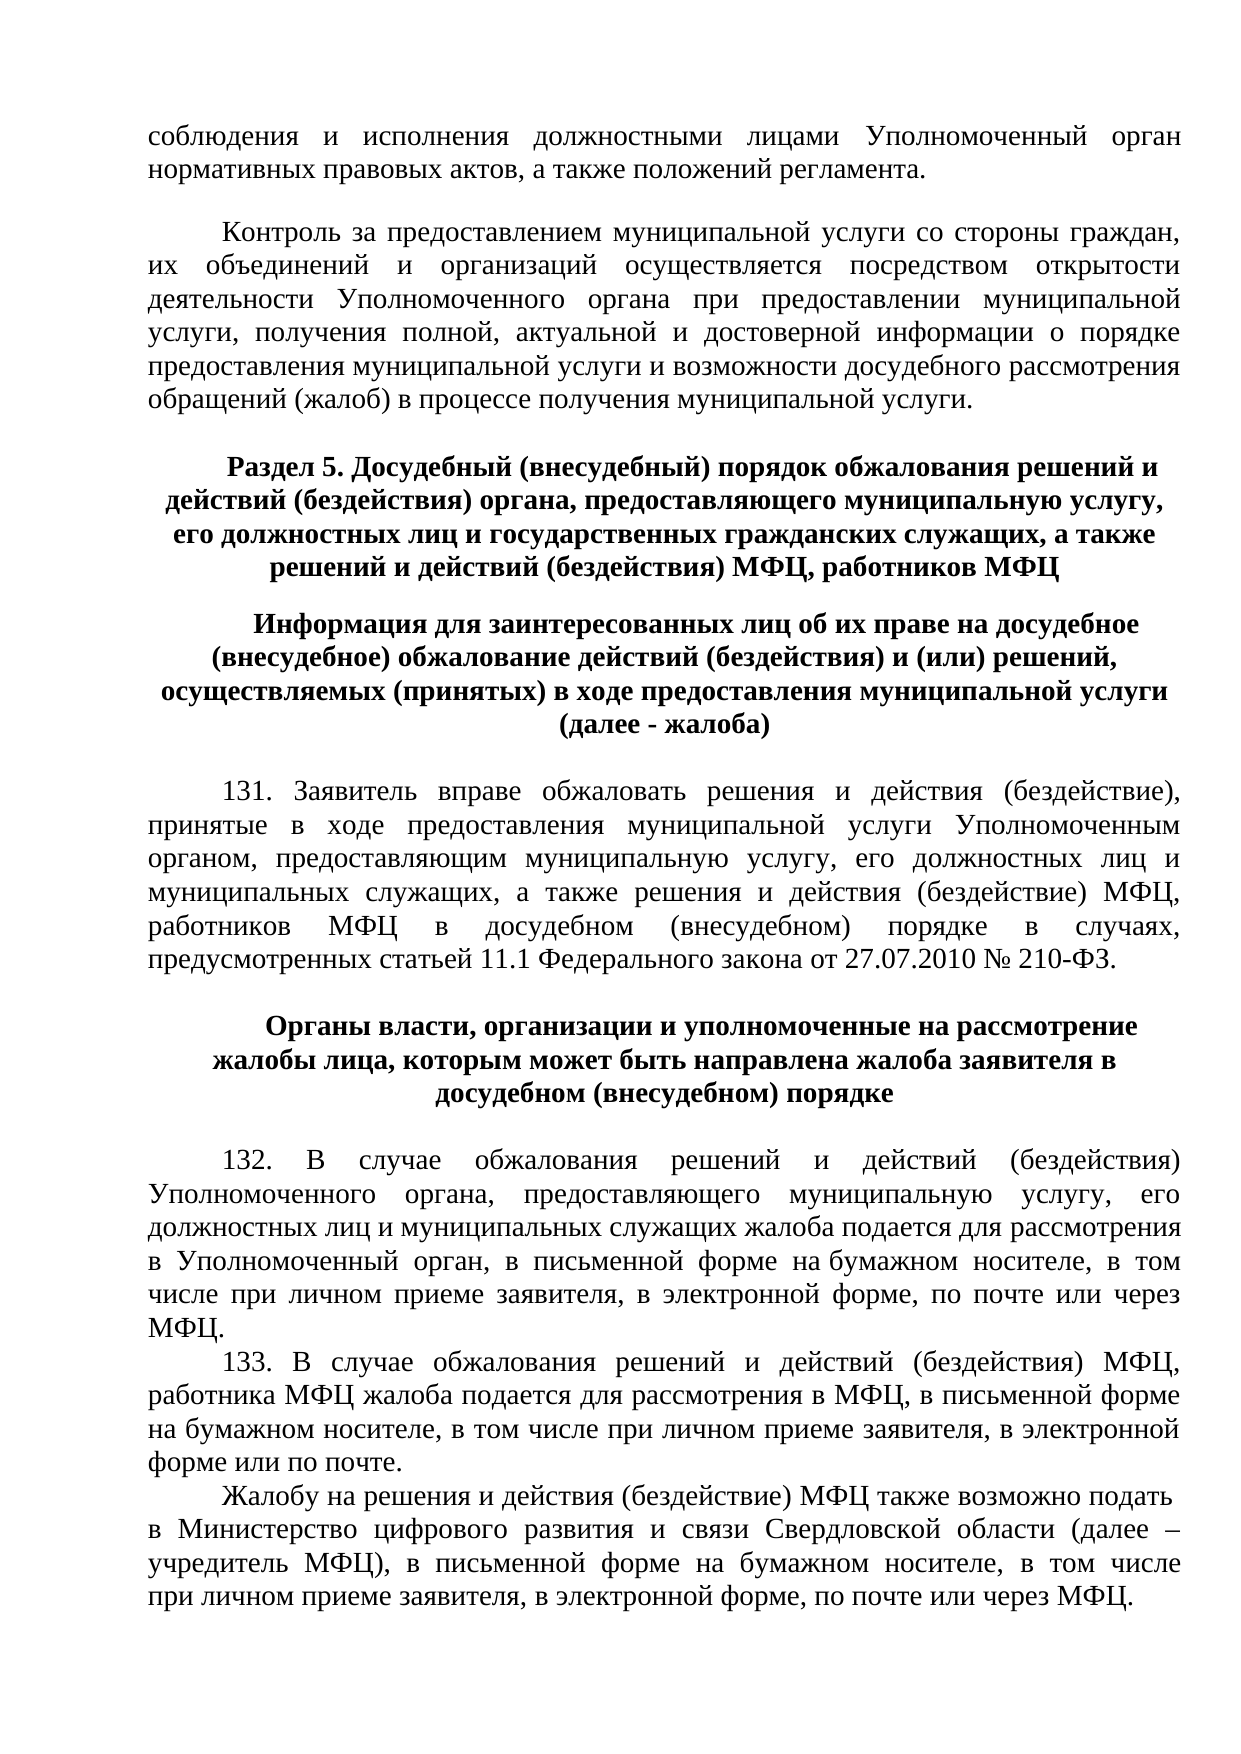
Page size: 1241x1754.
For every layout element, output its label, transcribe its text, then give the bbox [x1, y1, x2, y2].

text Жалобу на решения и действия (бездействие) МФЦ также возможно подать в Министерство цифрового развития и связи Свердловской области (далее – учредитель МФЦ), в письменной форме на бумажном носителе, в том числе при личном приеме заявителя, в электронной форме, по почте или через МФЦ. [148, 1478, 1181, 1612]
text Раздел 5. Досудебный (внесудебный) порядок обжалования решений и действий (бездействия) органа, предоставляющего муниципальную услугу, его должностных лиц и государственных гражданских служащих, а также решений и действий (бездействия) МФЦ, работников МФЦ [148, 449, 1181, 583]
text соблюдения и исполнения должностными лицами Уполномоченный орган нормативных правовых актов, а также положений регламента. [148, 118, 1181, 185]
text Контроль за предоставлением муниципальной услуги со стороны граждан, их объединений и организаций осуществляется посредством открытости деятельности Уполномоченного органа при предоставлении муниципальной услуги, получения полной, актуальной и достоверной информации о порядке предоставления муниципальной услуги и возможности досудебного рассмотрения обращений (жалоб) в процессе получения муниципальной услуги. [148, 214, 1181, 415]
text 132. В случае обжалования решений и действий (бездействия) Уполномоченного органа, предоставляющего муниципальную услугу, его должностных лиц и муниципальных служащих жалоба подается для рассмотрения в Уполномоченный орган, в письменной форме на бумажном носителе, в том числе при личном приеме заявителя, в электронной форме, по почте или через МФЦ. [148, 1142, 1181, 1344]
text 133. В случае обжалования решений и действий (бездействия) МФЦ, работника МФЦ жалоба подается для рассмотрения в МФЦ, в письменной форме на бумажном носителе, в том числе при личном приеме заявителя, в электронной форме или по почте. [148, 1344, 1181, 1478]
text Информация для заинтересованных лиц об их праве на досудебное (внесудебное) обжалование действий (бездействия) и (или) решений, осуществляемых (принятых) в ходе предоставления муниципальной услуги (далее - жалоба) [148, 606, 1181, 740]
text 131. Заявитель вправе обжаловать решения и действия (бездействие), принятые в ходе предоставления муниципальной услуги Уполномоченным органом, предоставляющим муниципальную услугу, его должностных лиц и муниципальных служащих, а также решения и действия (бездействие) МФЦ, работников МФЦ в досудебном (внесудебном) порядке в случаях, предусмотренных статьей 11.1 Федерального закона от 27.07.2010 № 210-ФЗ. [148, 773, 1181, 975]
text Органы власти, организации и уполномоченные на рассмотрение жалобы лица, которым может быть направлена жалоба заявителя в досудебном (внесудебном) порядке [148, 1008, 1181, 1109]
